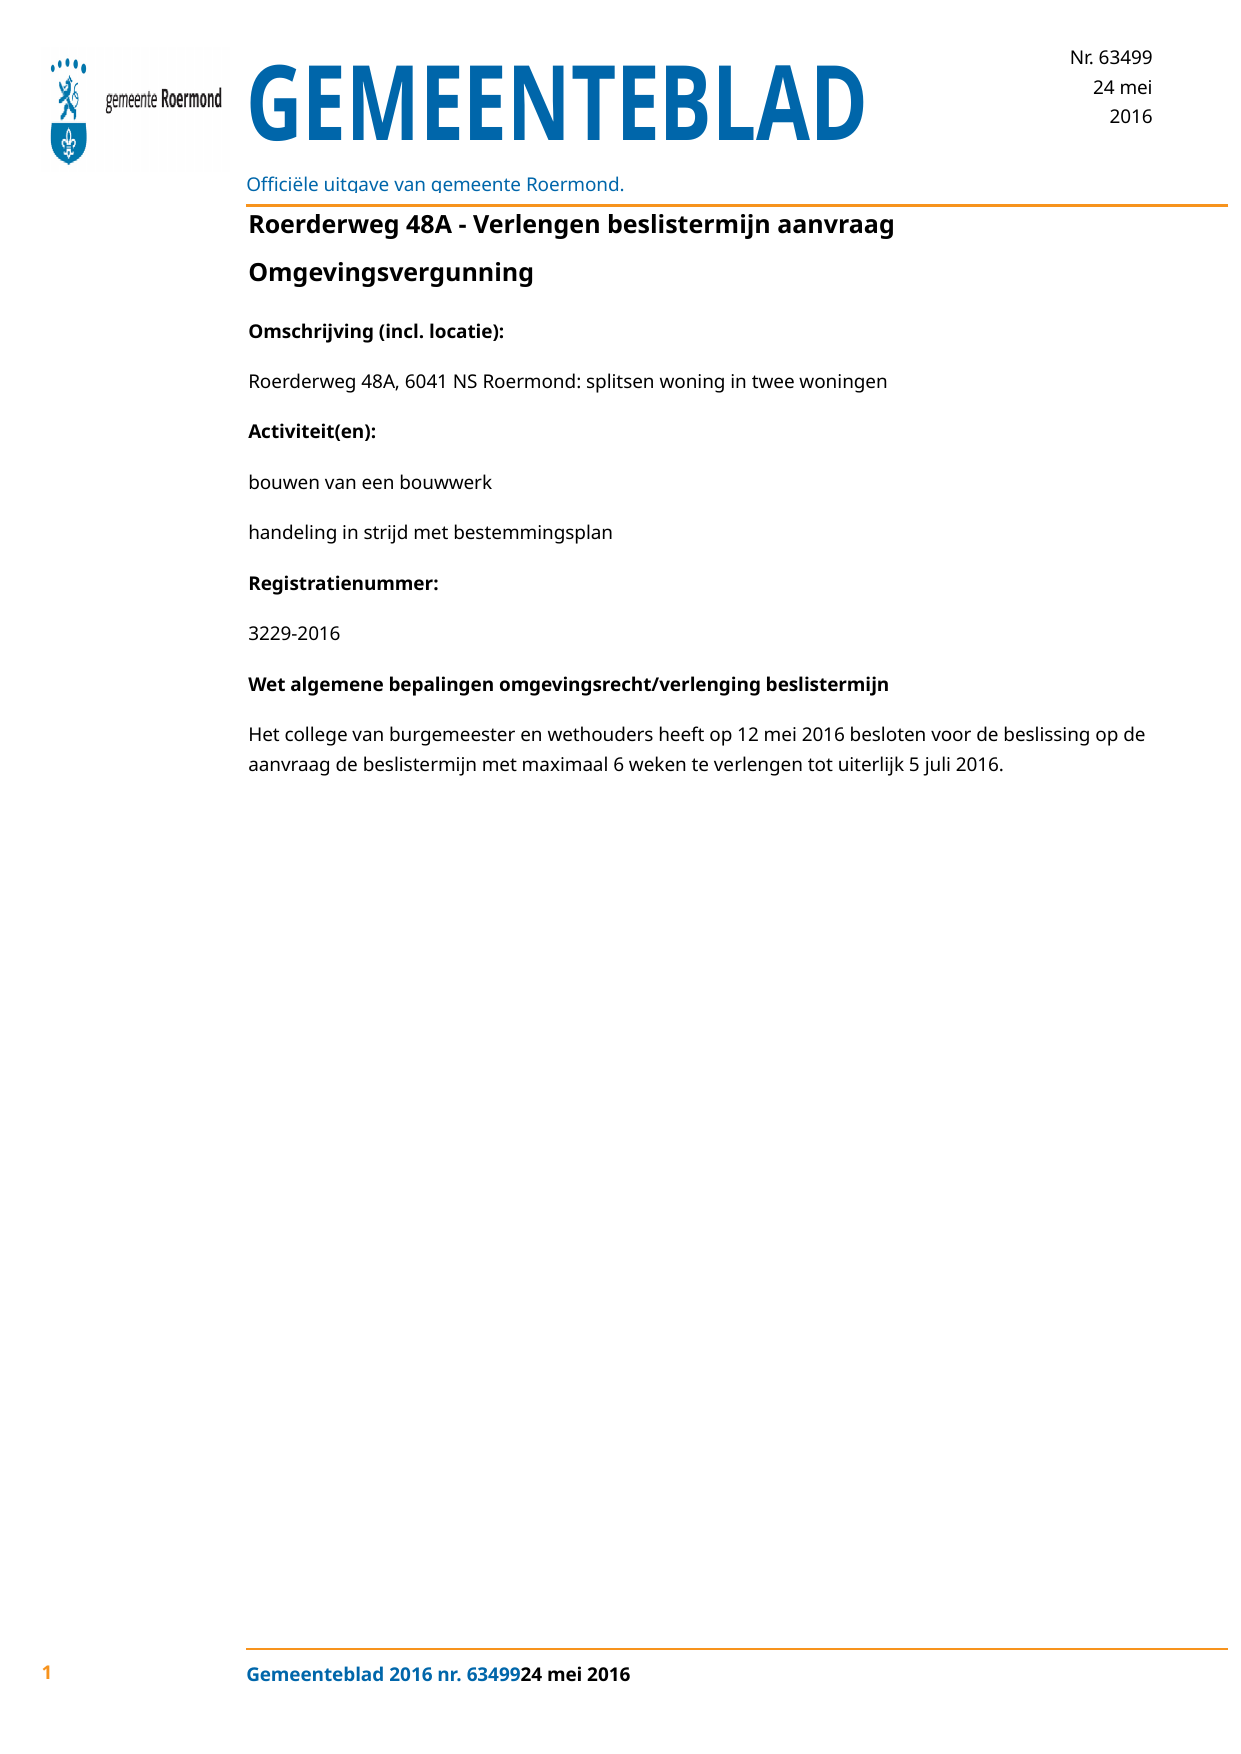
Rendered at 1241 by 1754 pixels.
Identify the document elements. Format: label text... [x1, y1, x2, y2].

text Registratienummer: [248, 570, 1152, 596]
text Het college van burgemeester en wethouders heeft op 12 mei 2016 besloten voor de beslissing op de aanvraag de beslistermijn met maximaal 6 weken te verlengen tot uiterlijk 5 juli 2016. [248, 721, 1152, 777]
text Omschrijving (incl. locatie): [248, 318, 1152, 344]
text Wet algemene bepalingen omgevingsrecht/verlenging beslistermijn [248, 671, 1152, 697]
text handeling in strijd met bestemmingsplan [248, 519, 1152, 545]
picture [41, 47, 231, 172]
text Activiteit(en): [248, 419, 1152, 444]
text Roerderweg 48A - Verlengen beslistermijn aanvraag Omgevingsvergunning [248, 207, 1152, 288]
text 3229-2016 [248, 620, 1152, 646]
text bouwen van een bouwwerk [248, 469, 1152, 495]
text Roerderweg 48A, 6041 NS Roermond: splitsen woning in twee woningen [248, 368, 1152, 394]
